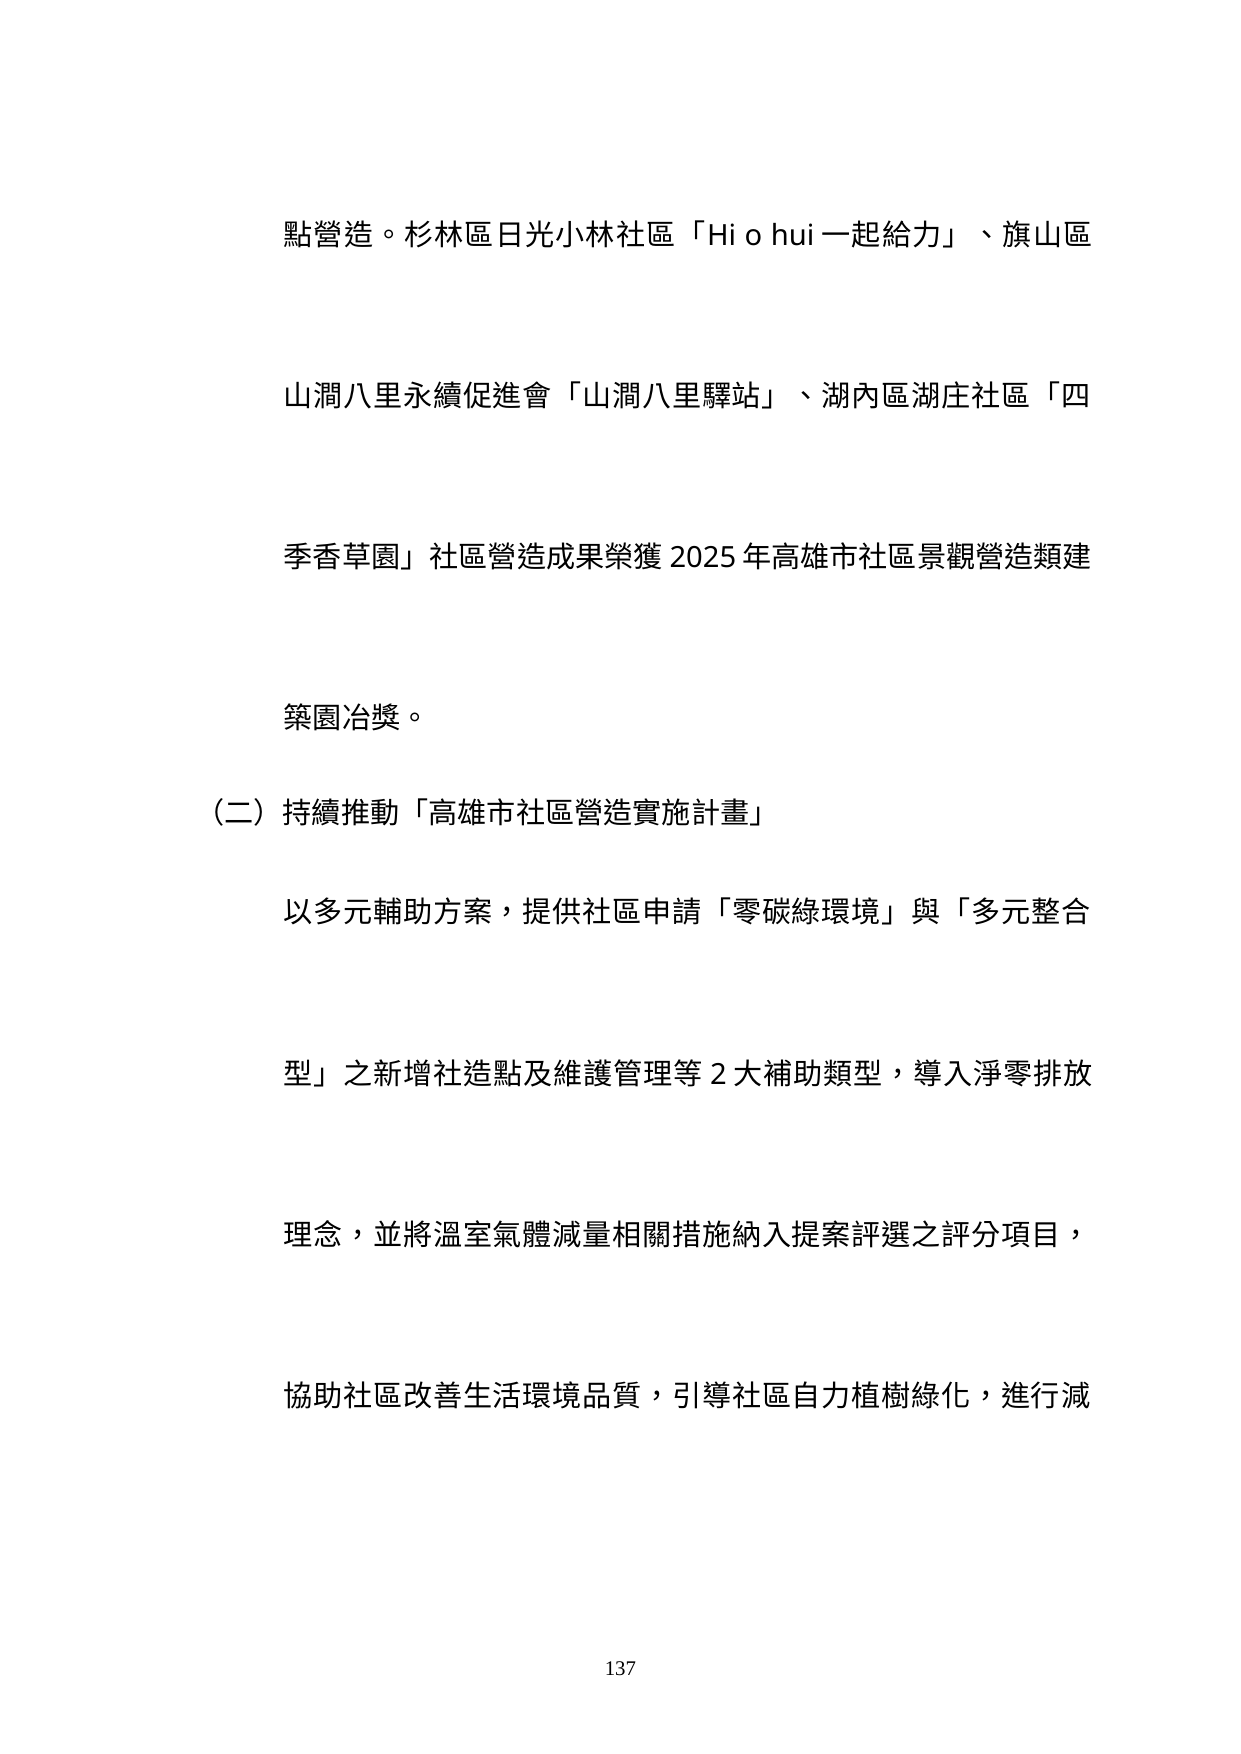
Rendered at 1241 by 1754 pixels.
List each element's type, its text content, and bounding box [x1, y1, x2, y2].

text （二）持續推動「高雄市社區營造實施計畫」 [195, 796, 1092, 830]
text 以多元輔助方案，提供社區申請「零碳綠環境」與「多元整合型」之新增社造點及維護管理等2大補助類型，導入淨零排放理念，並將溫室氣體減量相關措施納入提案評選之評分項目，協助社區改善生活環境品質，引導社區自力植樹綠化，進行減 [283, 830, 1092, 1474]
text 點營造。杉林區日光小林社區「Hi o hui一起給力」、旗山區山澗八里永續促進會「山澗八里驛站」、湖內區湖庄社區「四季香草園」社區營造成果榮獲2025年高雄市社區景觀營造類建築園冶獎。 [283, 152, 1092, 796]
